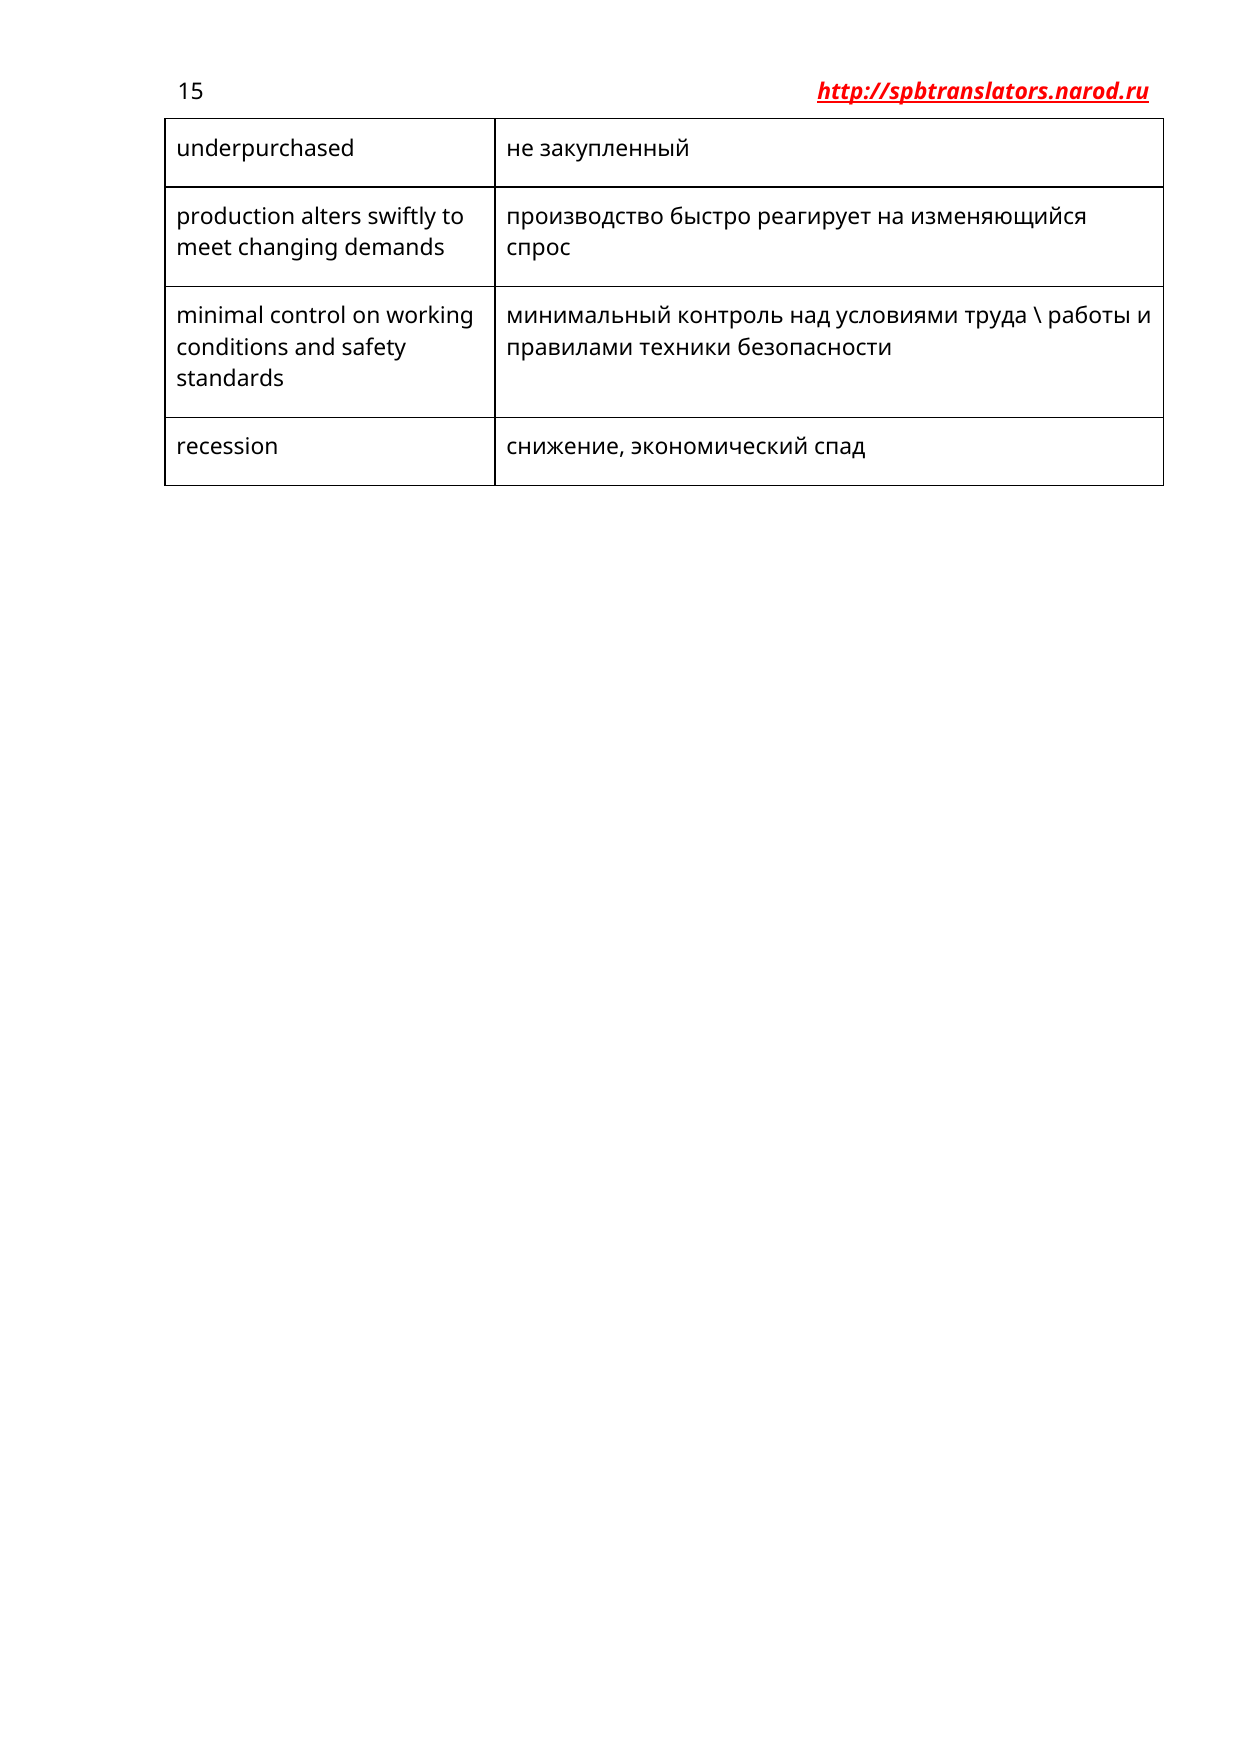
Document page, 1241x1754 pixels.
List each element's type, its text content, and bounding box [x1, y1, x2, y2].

table_cell снижение, экономический спад [496, 418, 1163, 485]
table_cell производство быстро реагирует на изменяющийся спрос [496, 188, 1163, 286]
table_cell не закупленный [496, 119, 1163, 186]
table_cell минимальный контроль над условиями труда \ работы и правилами техники безопасности [496, 287, 1163, 417]
table_cell minimal control on working conditions and safety standards [166, 287, 494, 417]
table_cell recession [166, 418, 494, 485]
table_cell underpurchased [166, 119, 494, 186]
table_cell production alters swiftly to meet changing demands [166, 188, 494, 286]
